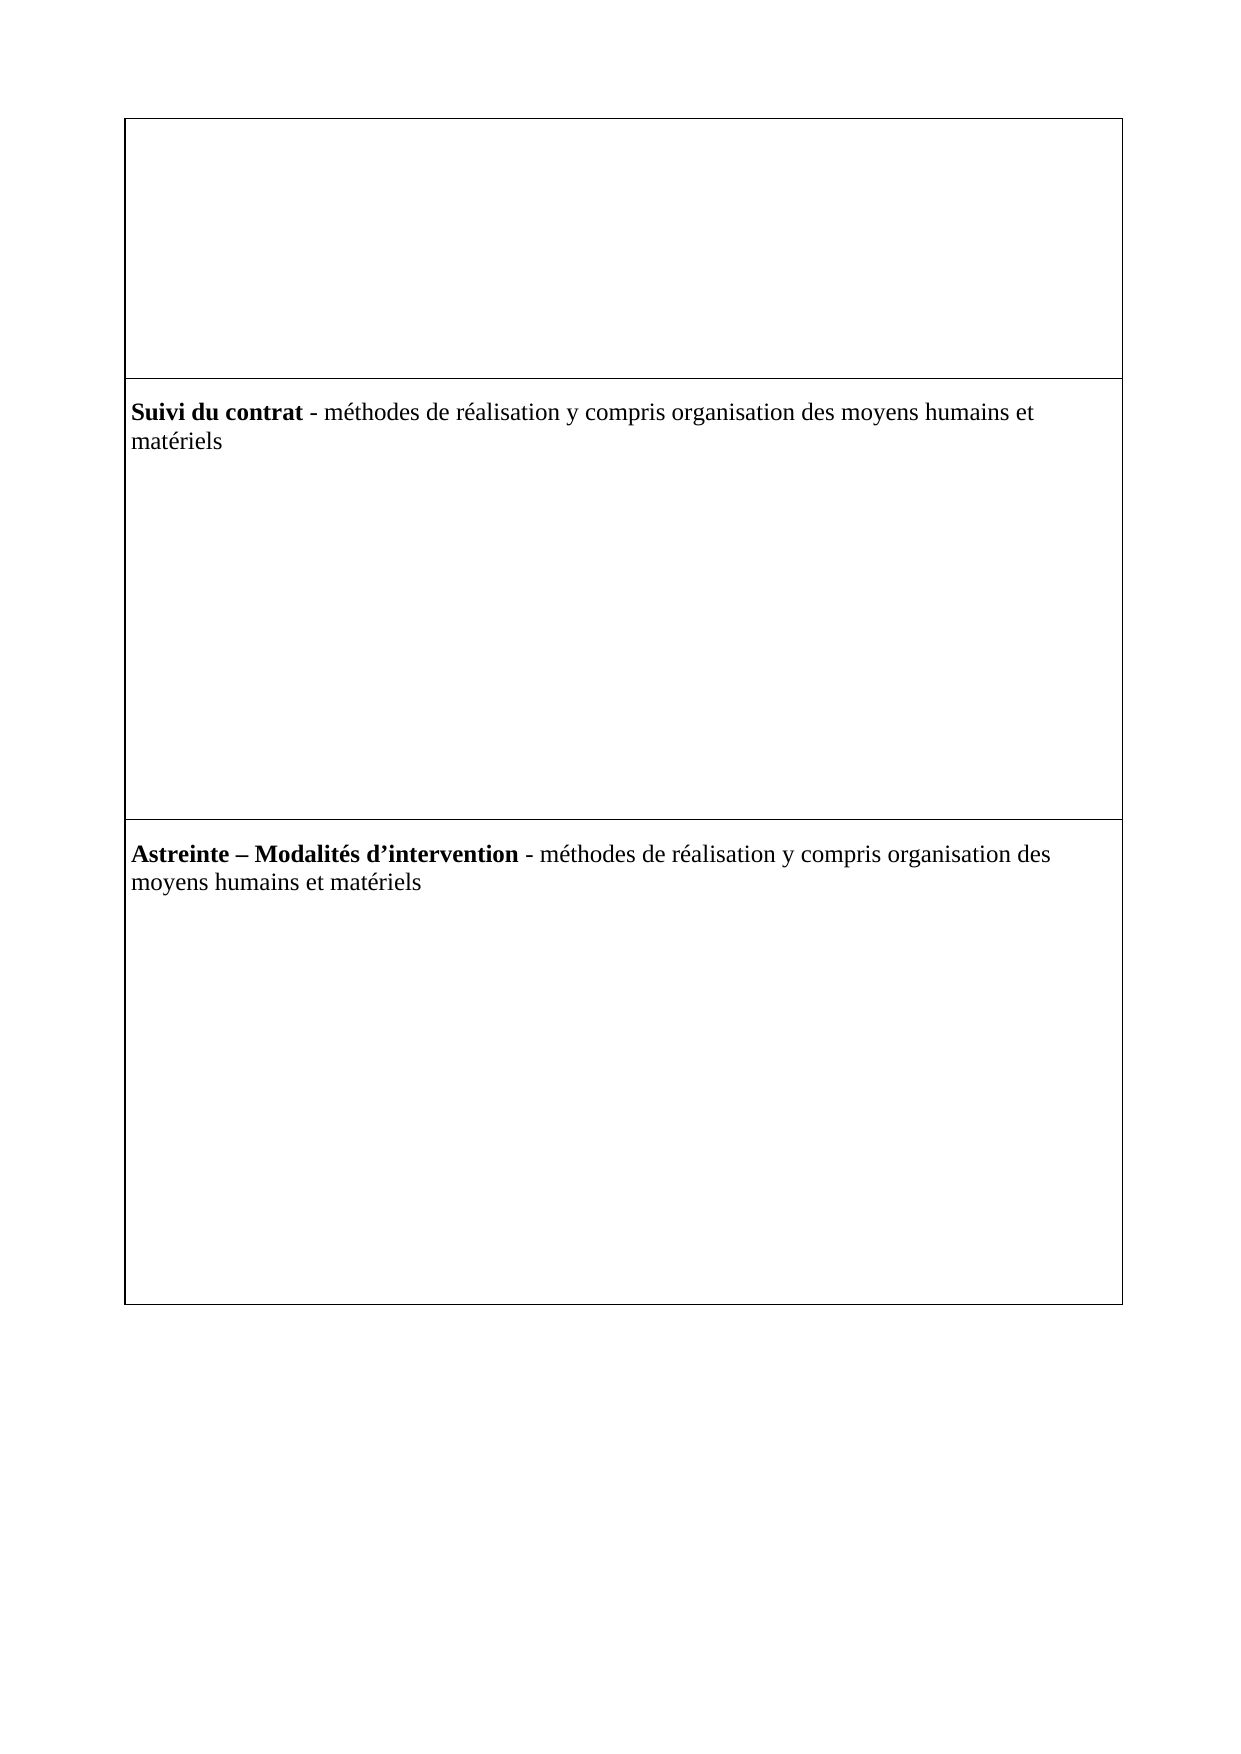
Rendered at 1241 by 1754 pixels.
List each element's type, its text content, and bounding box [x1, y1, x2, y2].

table_cell Suivi du contrat - méthodes de réalisation y compris organisation des moyens humains et matériels [126, 379, 1122, 819]
table_cell Astreinte – Modalités d’intervention - méthodes de réalisation y compris organisation des moyens humains et matériels [126, 820, 1122, 1304]
table_cell [126, 119, 1122, 378]
